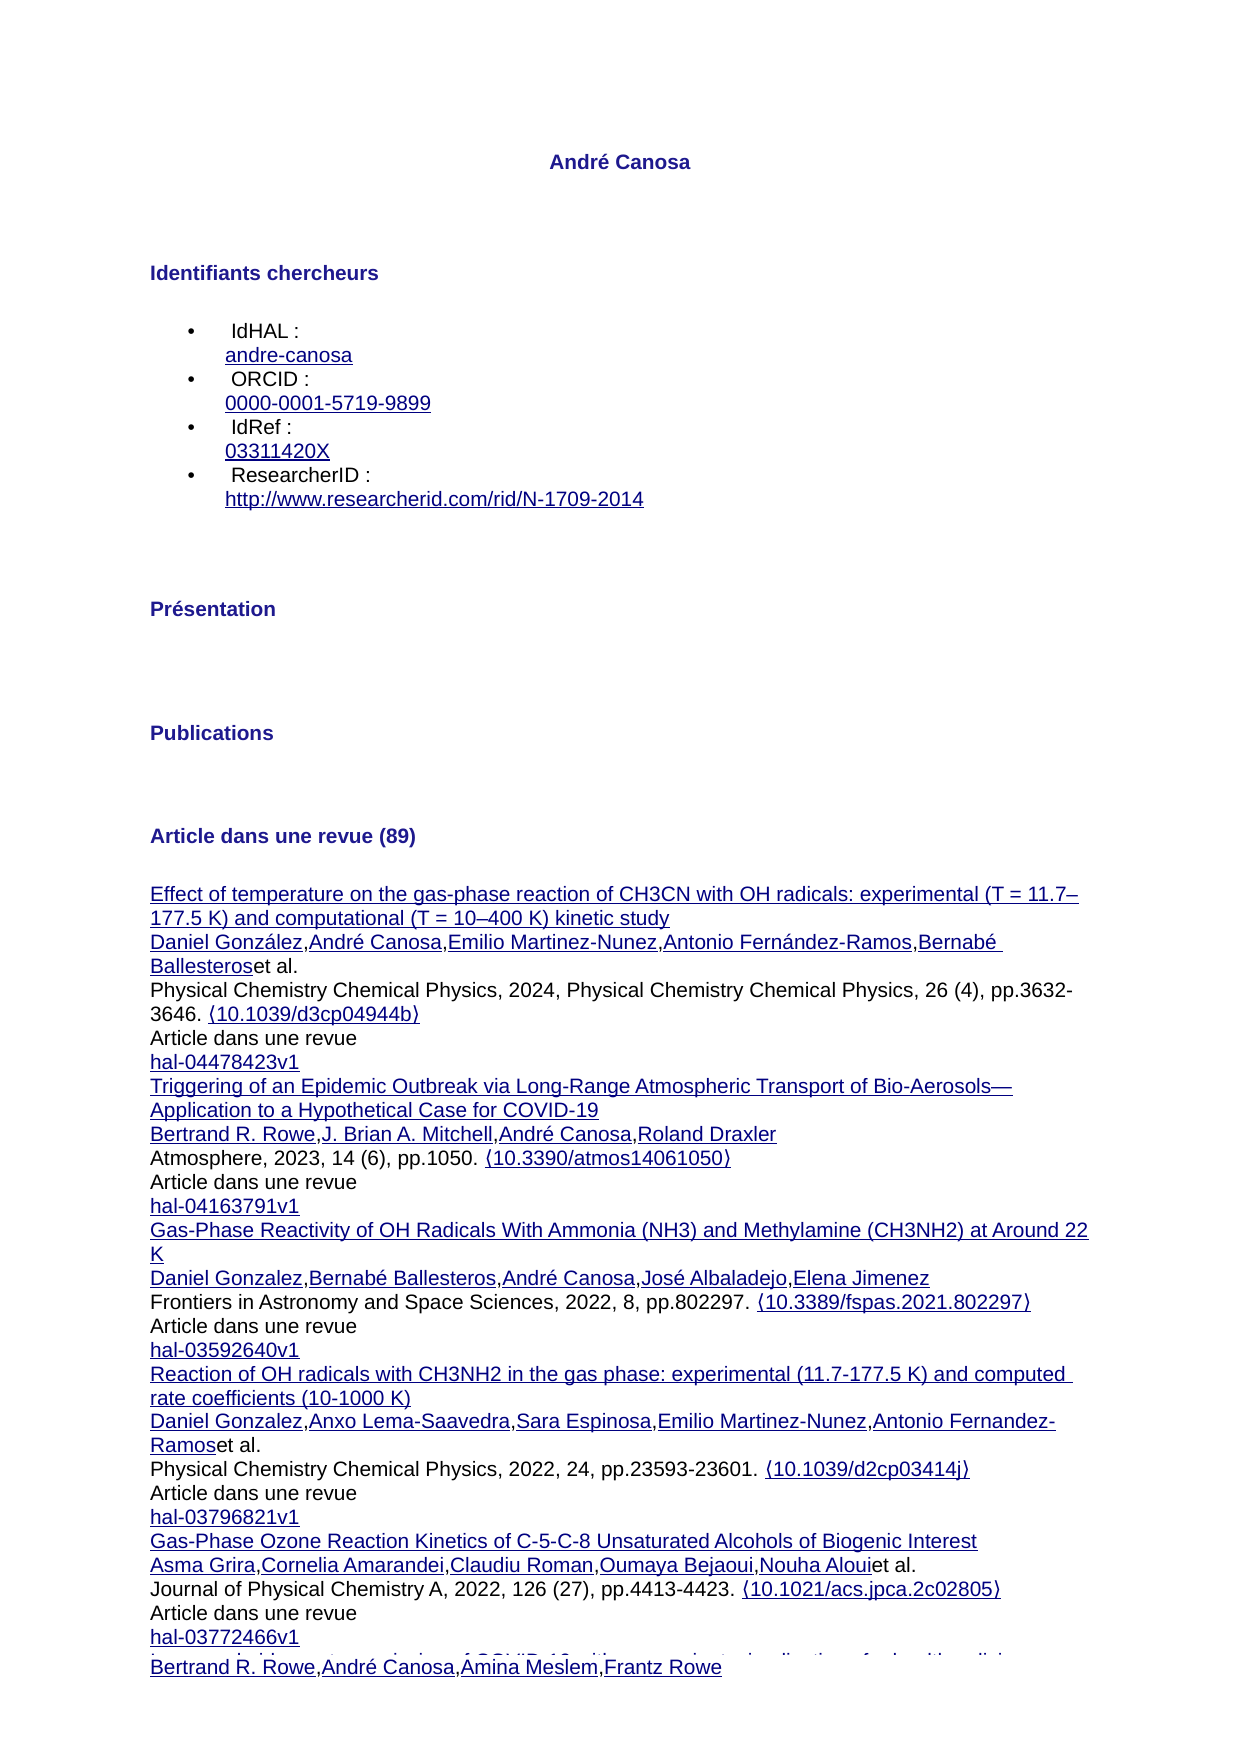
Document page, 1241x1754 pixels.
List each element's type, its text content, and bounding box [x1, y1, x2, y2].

subtitle André Canosa [150, 150, 1090, 174]
table_header Effect of temperature on the gas-phase reaction of CH3CN with OH radicals: experimental (T = 11.7–177.5 K) and computational (T = 10–400 K) kinetic study Daniel González,André Canosa,Emilio Martinez-Nunez,Antonio Fernández-Ramos,Bernabé Ballesteroset al. Physical Chemistry Chemical Physics, 2024, Physical Chemistry Chemical Physics, 26 (4), pp.3632-3646. ⟨10.1039/d3cp04944b⟩ Article dans une revue hal-04478423v1 [150, 882, 1090, 1074]
table_cell Gas-Phase Ozone Reaction Kinetics of C-5-C-8 Unsaturated Alcohols of Biogenic Interest Asma Grira,Cornelia Amarandei,Claudiu Roman,Oumaya Bejaoui,Nouha Alouiet al. Journal of Physical Chemistry A, 2022, 126 (27), pp.4413-4423. ⟨10.1021/acs.jpca.2c02805⟩ Article dans une revue hal-03772466v1 [150, 1529, 1090, 1649]
list 0000-0001-5719-9899 [187, 391, 1090, 414]
table_cell Triggering of an Epidemic Outbreak via Long-Range Atmospheric Transport of Bio-Aerosols—Application to a Hypothetical Case for COVID-19 Bertrand R. Rowe,J. Brian A. Mitchell,André Canosa,Roland Draxler Atmosphere, 2023, 14 (6), pp.1050. ⟨10.3390/atmos14061050⟩ Article dans une revue hal-04163791v1 [150, 1074, 1090, 1218]
list ORCID : [187, 367, 1090, 391]
list IdRef : [187, 414, 1090, 438]
subtitle Article dans une revue (89) [150, 824, 1090, 848]
list 03311420X [187, 438, 1090, 462]
table_cell Increased airborne transmission of COVID-19 with new variants, implications for health policies Bertrand R. Rowe,André Canosa,Amina Meslem,Frantz Rowe Building and Environment, 2022, 219, pp.109132. ⟨10.1016/j.buildenv.2022.109132⟩ Article dans une revue hal-03711130v1 [150, 1649, 1090, 1679]
list http://www.researcherid.com/rid/N-1709-2014 [187, 486, 1090, 510]
list ResearcherID : [187, 462, 1090, 486]
subtitle Publications [150, 721, 1090, 745]
subtitle Présentation [150, 597, 1090, 621]
table_cell Reaction of OH radicals with CH3NH2 in the gas phase: experimental (11.7-177.5 K) and computed rate coefficients (10-1000 K) Daniel Gonzalez,Anxo Lema-Saavedra,Sara Espinosa,Emilio Martinez-Nunez,Antonio Fernandez-Ramoset al. Physical Chemistry Chemical Physics, 2022, 24, pp.23593-23601. ⟨10.1039/d2cp03414j⟩ Article dans une revue hal-03796821v1 [150, 1361, 1090, 1529]
table_cell Gas-Phase Reactivity of OH Radicals With Ammonia (NH3) and Methylamine (CH3NH2) at Around 22 K Daniel Gonzalez,Bernabé Ballesteros,André Canosa,José Albaladejo,Elena Jimenez Frontiers in Astronomy and Space Sciences, 2022, 8, pp.802297. ⟨10.3389/fspas.2021.802297⟩ Article dans une revue hal-03592640v1 [150, 1218, 1090, 1361]
list andre-canosa [187, 343, 1090, 367]
subtitle Identifiants chercheurs [150, 260, 1090, 284]
list IdHAL : [187, 319, 1090, 343]
